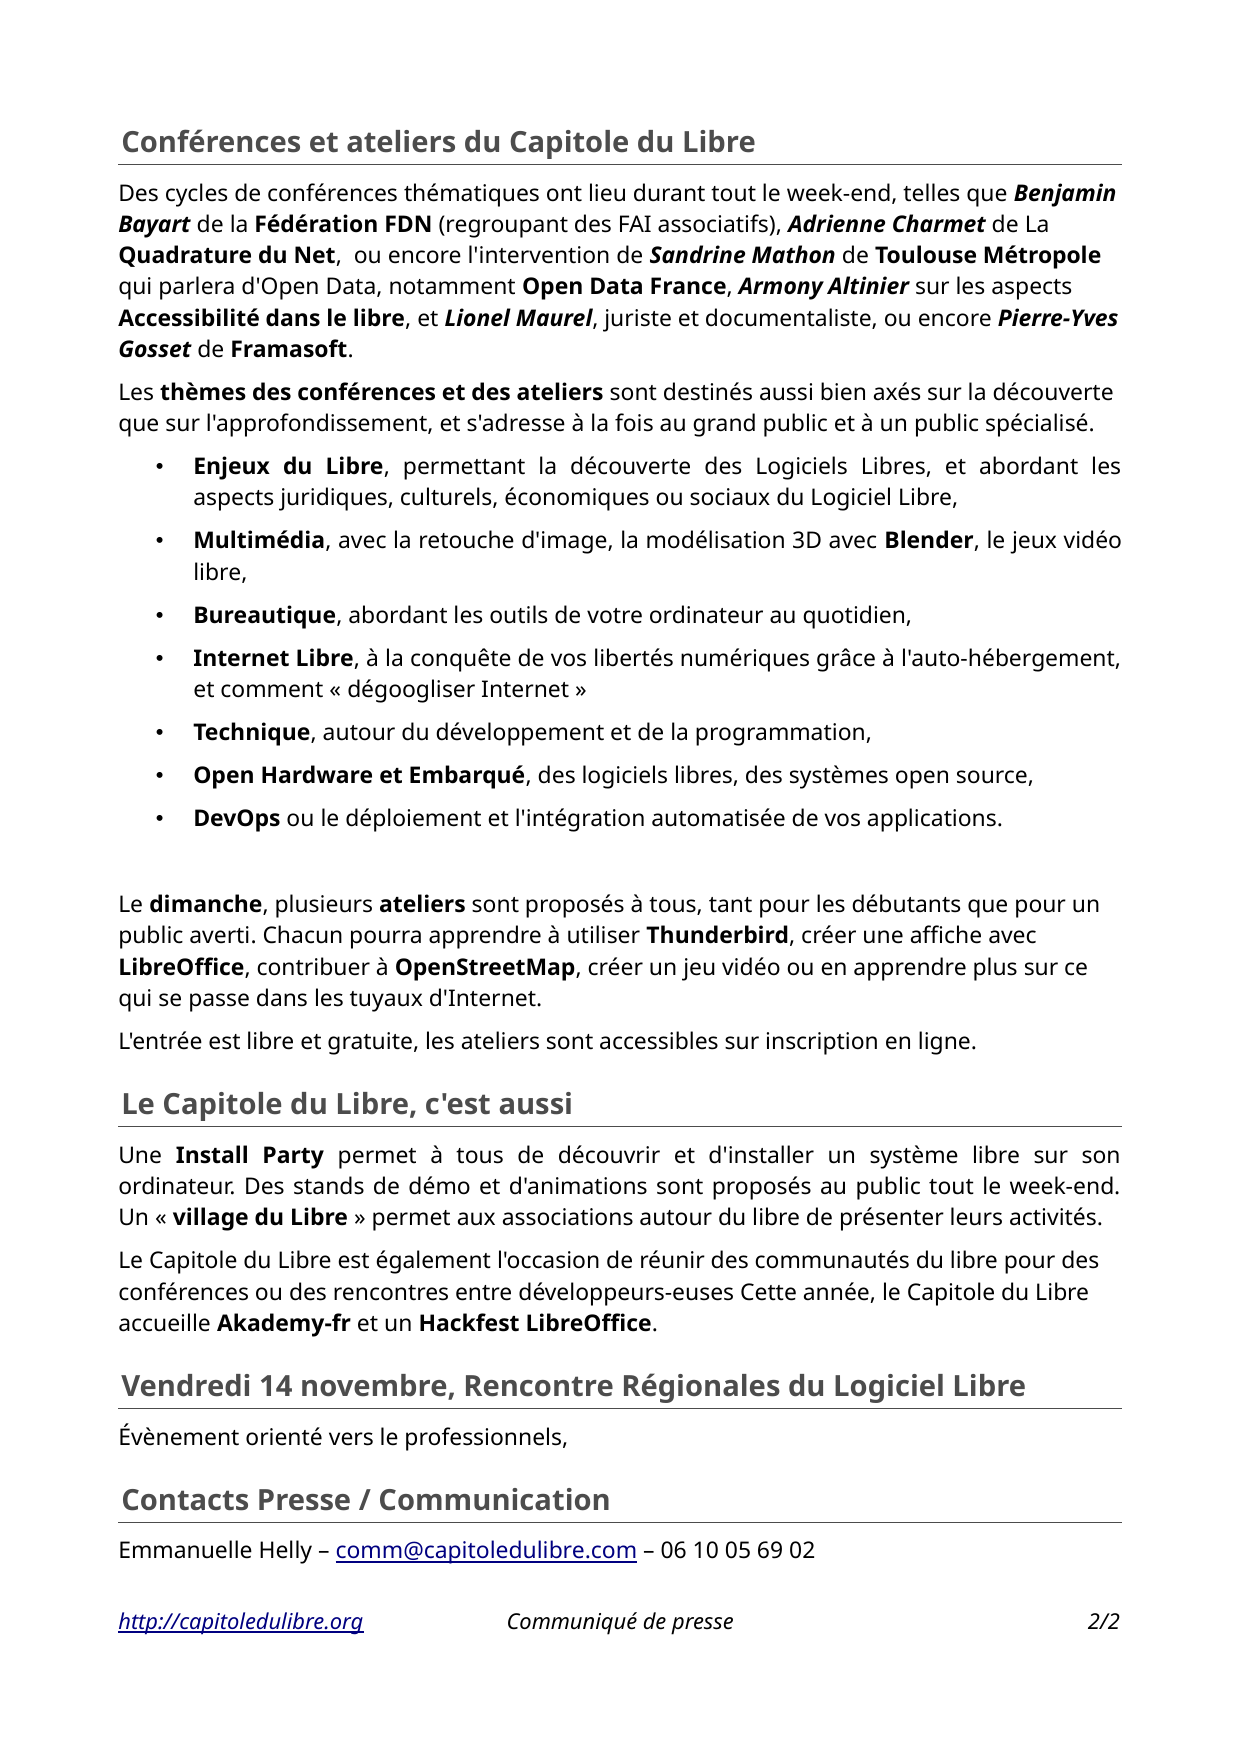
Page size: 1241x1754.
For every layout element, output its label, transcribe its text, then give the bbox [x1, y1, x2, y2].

subtitle Vendredi 14 novembre, Rencontre Régionales du Logiciel Libre [118, 1362, 1122, 1408]
list Enjeux du Libre, permettant la découverte des Logiciels Libres, et abordant les aspects juridiques, culturels, économiques ou sociaux du Logiciel Libre, [156, 450, 1122, 513]
subtitle Conférences et ateliers du Capitole du Libre [118, 118, 1122, 164]
subtitle Le Capitole du Libre, c'est aussi [118, 1080, 1122, 1126]
list Open Hardware et Embarqué, des logiciels libres, des systèmes open source, [156, 759, 1122, 790]
list DevOps ou le déploiement et l'intégration automatisée de vos applications. [156, 802, 1122, 833]
text Emmanuelle Helly – comm@capitoledulibre.com – 06 10 05 69 02 [118, 1534, 1122, 1566]
text Le Capitole du Libre est également l'occasion de réunir des communautés du libre pour des conférences ou des rencontres entre développeurs-euses Cette année, le Capitole du Libre accueille Akademy-fr et un Hackfest LibreOffice. [118, 1244, 1122, 1338]
list Multimédia, avec la retouche d'image, la modélisation 3D avec Blender, le jeux vidéo libre, [156, 524, 1122, 587]
text Une Install Party permet à tous de découvrir et d'installer un système libre sur son ordinateur. Des stands de démo et d'animations sont proposés au public tout le week-end. Un « village du Libre » permet aux associations autour du libre de présenter leurs activités. [118, 1139, 1122, 1232]
text Le dimanche, plusieurs ateliers sont proposés à tous, tant pour les débutants que pour un public averti. Chacun pourra apprendre à utiliser Thunderbird, créer une affiche avec LibreOffice, contribuer à OpenStreetMap, créer un jeu vidéo ou en apprendre plus sur ce qui se passe dans les tuyaux d'Internet. [118, 888, 1122, 1013]
list Internet Libre, à la conquête de vos libertés numériques grâce à l'auto-hébergement, et comment « dégoogliser Internet » [156, 642, 1122, 704]
text L'entrée est libre et gratuite, les ateliers sont accessibles sur inscription en ligne. [118, 1025, 1122, 1056]
subtitle Contacts Presse / Communication [118, 1476, 1122, 1522]
list Bureautique, abordant les outils de votre ordinateur au quotidien, [156, 599, 1122, 630]
list Technique, autour du développement et de la programmation, [156, 716, 1122, 747]
text Les thèmes des conférences et des ateliers sont destinés aussi bien axés sur la découverte que sur l'approfondissement, et s'adresse à la fois au grand public et à un public spécialisé. [118, 376, 1122, 438]
text Des cycles de conférences thématiques ont lieu durant tout le week-end, telles que Benjamin Bayart de la Fédération FDN (regroupant des FAI associatifs), Adrienne Charmet de La Quadrature du Net, ou encore l'intervention de Sandrine Mathon de Toulouse Métropole qui parlera d'Open Data, notamment Open Data France, Armony Altinier sur les aspects Accessibilité dans le libre, et Lionel Maurel, juriste et documentaliste, ou encore Pierre-Yves Gosset de Framasoft. [118, 177, 1122, 364]
text Évènement orienté vers le professionnels, [118, 1421, 1122, 1452]
